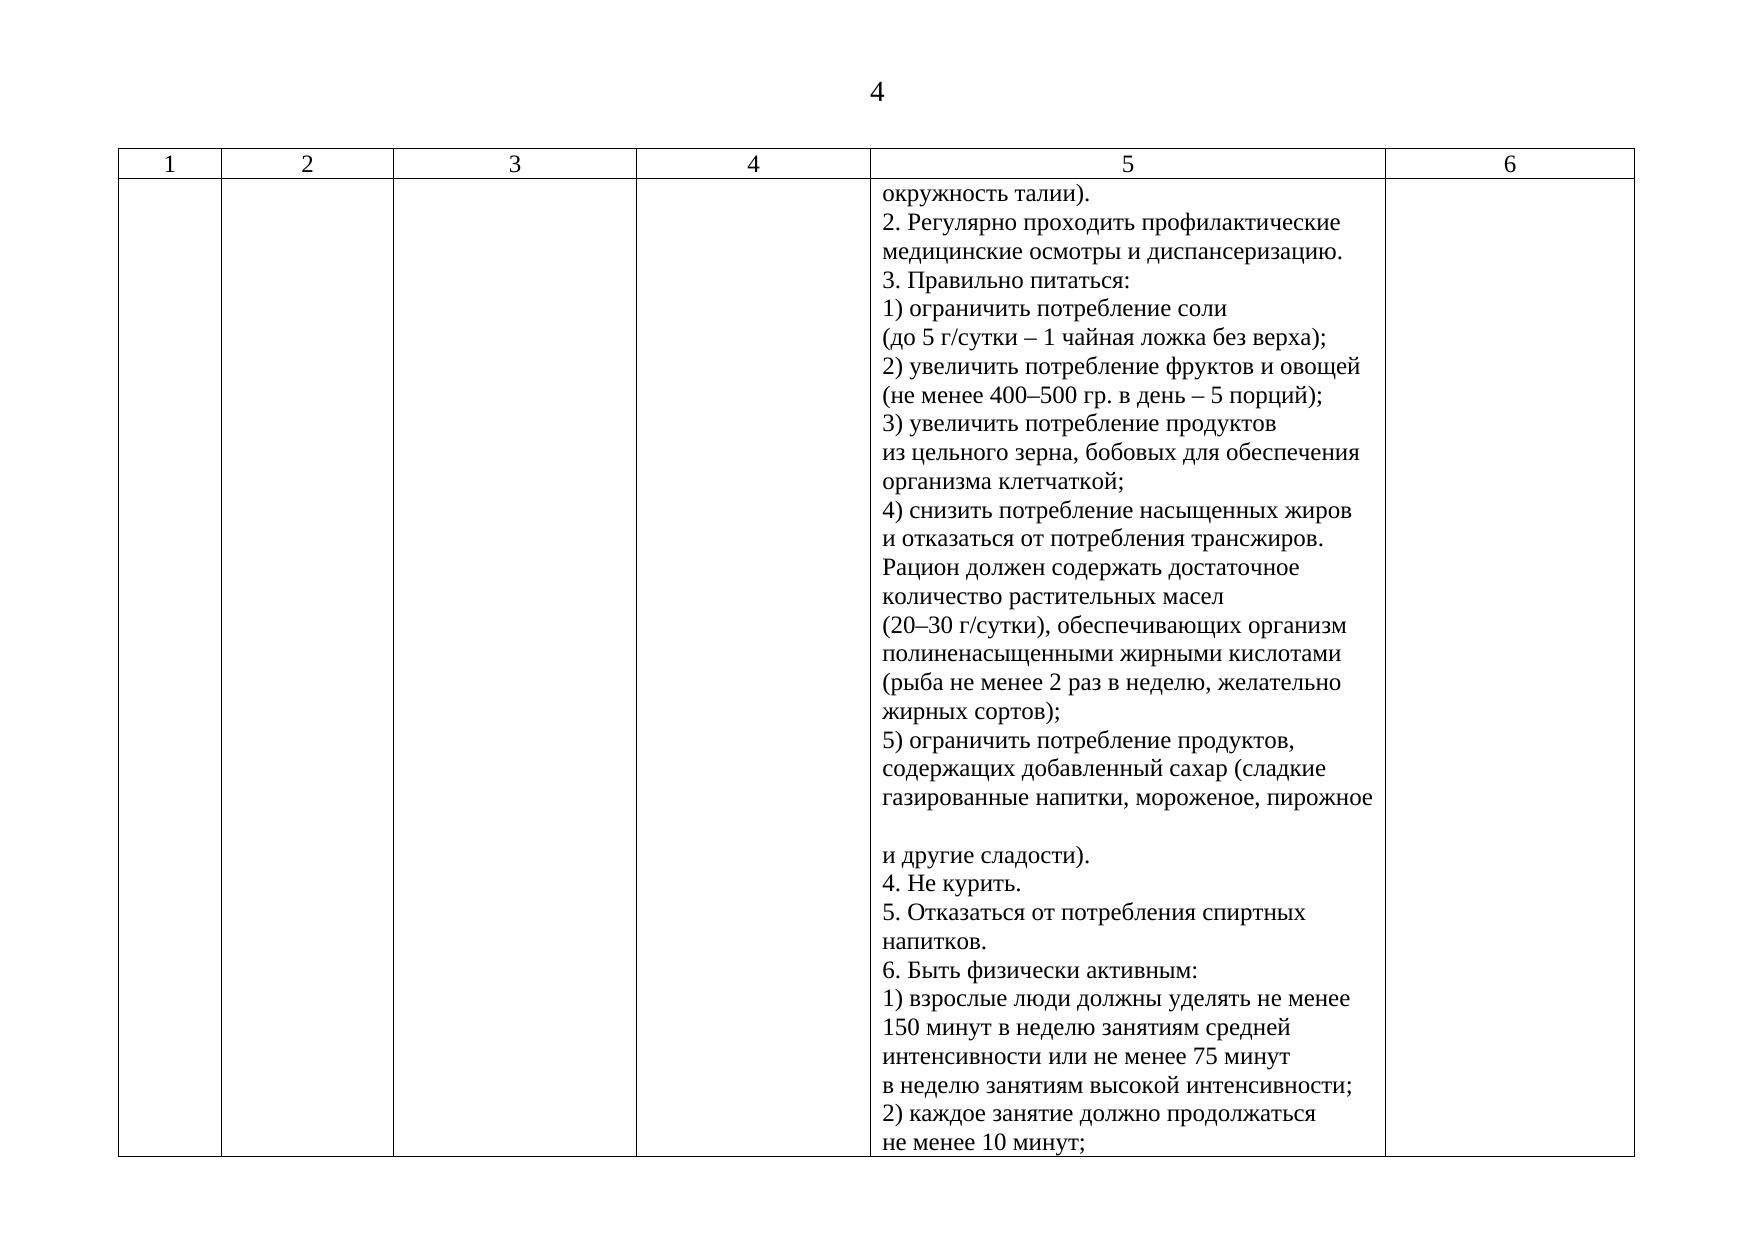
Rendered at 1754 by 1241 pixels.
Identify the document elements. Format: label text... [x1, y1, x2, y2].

table_header 4 [637, 149, 870, 177]
table_cell [394, 179, 636, 1156]
table_header 5 [871, 149, 1385, 177]
table_cell окружность талии). 2. Регулярно проходить профилактические медицинские осмотры и диспансеризацию. 3. Правильно питаться: 1) ограничить потребление соли (до 5 г/сутки – 1 чайная ложка без верха); 2) увеличить потребление фруктов и овощей (не менее 400–500 гр. в день – 5 порций); 3) увеличить потребление продуктов из цельного зерна, бобовых для обеспечения организма клетчаткой; 4) снизить потребление насыщенных жиров и отказаться от потребления трансжиров. Рацион должен содержать достаточное количество растительных масел (20–30 г/сутки), обеспечивающих организм полиненасыщенными жирными кислотами (рыба не менее 2 раз в неделю, желательно жирных сортов); 5) ограничить потребление продуктов, содержащих добавленный сахар (сладкие газированные напитки, мороженое, пирожное и другие сладости). 4. Не курить. 5. Отказаться от потребления спиртных напитков. 6. Быть физически активным: 1) взрослые люди должны уделять не менее 150 минут в неделю занятиям средней интенсивности или не менее 75 минут в неделю занятиям высокой интенсивности; 2) каждое занятие должно продолжаться не менее 10 минут; [871, 179, 1385, 1156]
table_header 6 [1386, 149, 1634, 177]
table_cell [637, 179, 870, 1156]
table_cell [119, 179, 221, 1156]
table_header 1 [119, 149, 221, 177]
table_header 3 [394, 149, 636, 177]
table_cell [222, 179, 393, 1156]
table_header 2 [222, 149, 393, 177]
table_cell [1386, 179, 1634, 1156]
